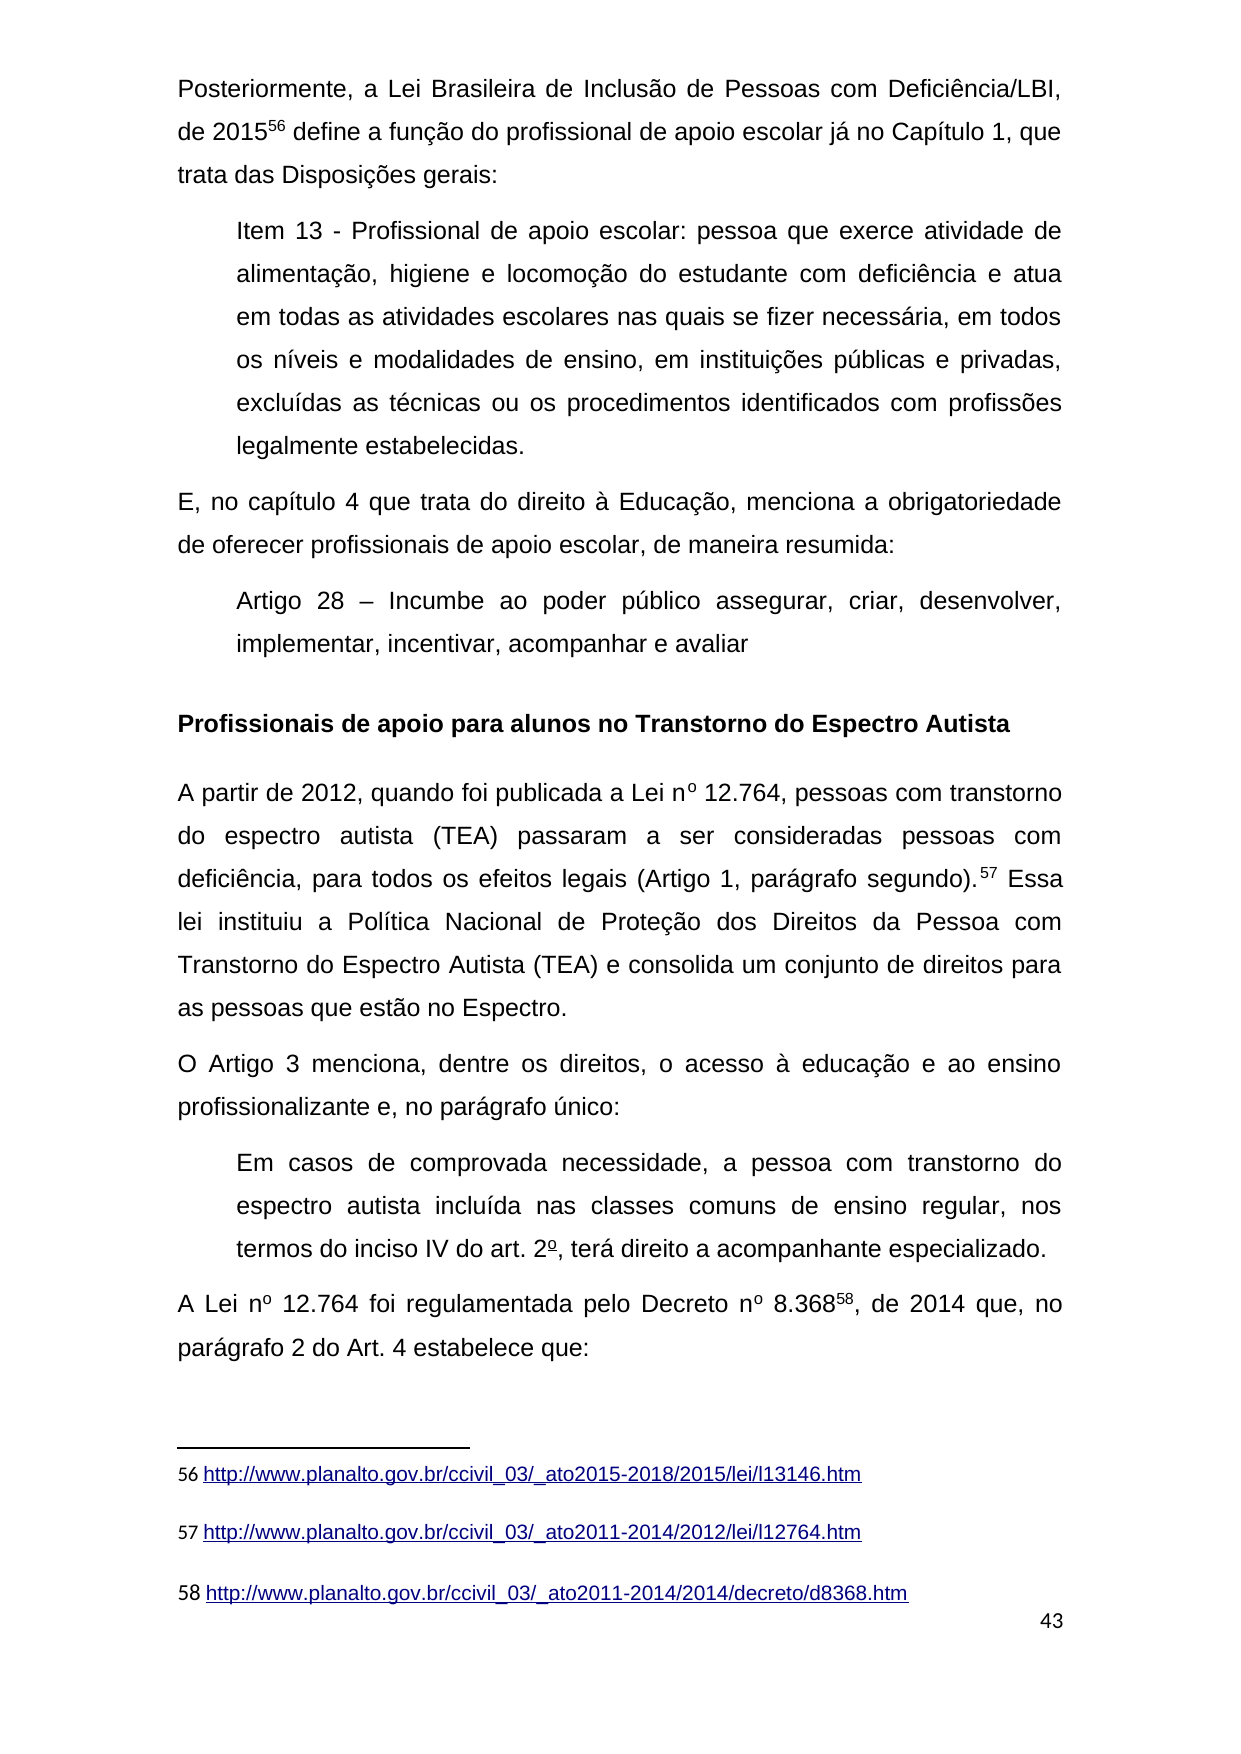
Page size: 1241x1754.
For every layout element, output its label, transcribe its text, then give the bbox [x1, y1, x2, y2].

text http://www.planalto.gov.br/ccivil_03/_ato2011-2014/2014/decreto/d8368.htm [177, 1578, 1063, 1606]
text Profissionais de apoio para alunos no Transtorno do Espectro Autista [177, 709, 1063, 738]
text A Lei no 12.764 foi regulamentada pelo Decreto no 8.368, de 2014 que, no parágrafo 2 do Art. 4 estabelece que: [177, 1289, 1063, 1361]
text Posteriormente, a Lei Brasileira de Inclusão de Pessoas com Deficiência/LBI, de 2015 define a função do profissional de apoio escolar já no Capítulo 1, que trata das Disposições gerais: [177, 74, 1063, 189]
text E, no capítulo 4 que trata do direito à Educação, menciona a obrigatoriedade de oferecer profissionais de apoio escolar, de maneira resumida: [177, 487, 1063, 559]
text http://www.planalto.gov.br/ccivil_03/_ato2011-2014/2012/lei/l12764.htm [177, 1519, 1063, 1545]
text A partir de 2012, quando foi publicada a Lei no 12.764, pessoas com transtorno do espectro autista (TEA) passaram a ser consideradas pessoas com deficiência, para todos os efeitos legais (Artigo 1, parágrafo segundo). Essa lei instituiu a Política Nacional de Proteção dos Direitos da Pessoa com Transtorno do Espectro Autista (TEA) e consolida um conjunto de direitos para as pessoas que estão no Espectro. [177, 777, 1063, 1022]
text http://www.planalto.gov.br/ccivil_03/_ato2015-2018/2015/lei/l13146.htm [177, 1461, 1063, 1486]
text Item 13 - Profissional de apoio escolar: pessoa que exerce atividade de alimentação, higiene e locomoção do estudante com deficiência e atua em todas as atividades escolares nas quais se fizer necessária, em todos os níveis e modalidades de ensino, em instituições públicas e privadas, excluídas as técnicas ou os procedimentos identificados com profissões legalmente estabelecidas. [236, 216, 1063, 460]
text Em casos de comprovada necessidade, a pessoa com transtorno do espectro autista incluída nas classes comuns de ensino regular, nos termos do inciso IV do art. 2o, terá direito a acompanhante especializado. [236, 1147, 1063, 1262]
text Artigo 28 – Incumbe ao poder público assegurar, criar, desenvolver, implementar, incentivar, acompanhar e avaliar [236, 586, 1063, 657]
text O Artigo 3 menciona, dentre os direitos, o acesso à educação e ao ensino profissionalizante e, no parágrafo único: [177, 1049, 1063, 1121]
